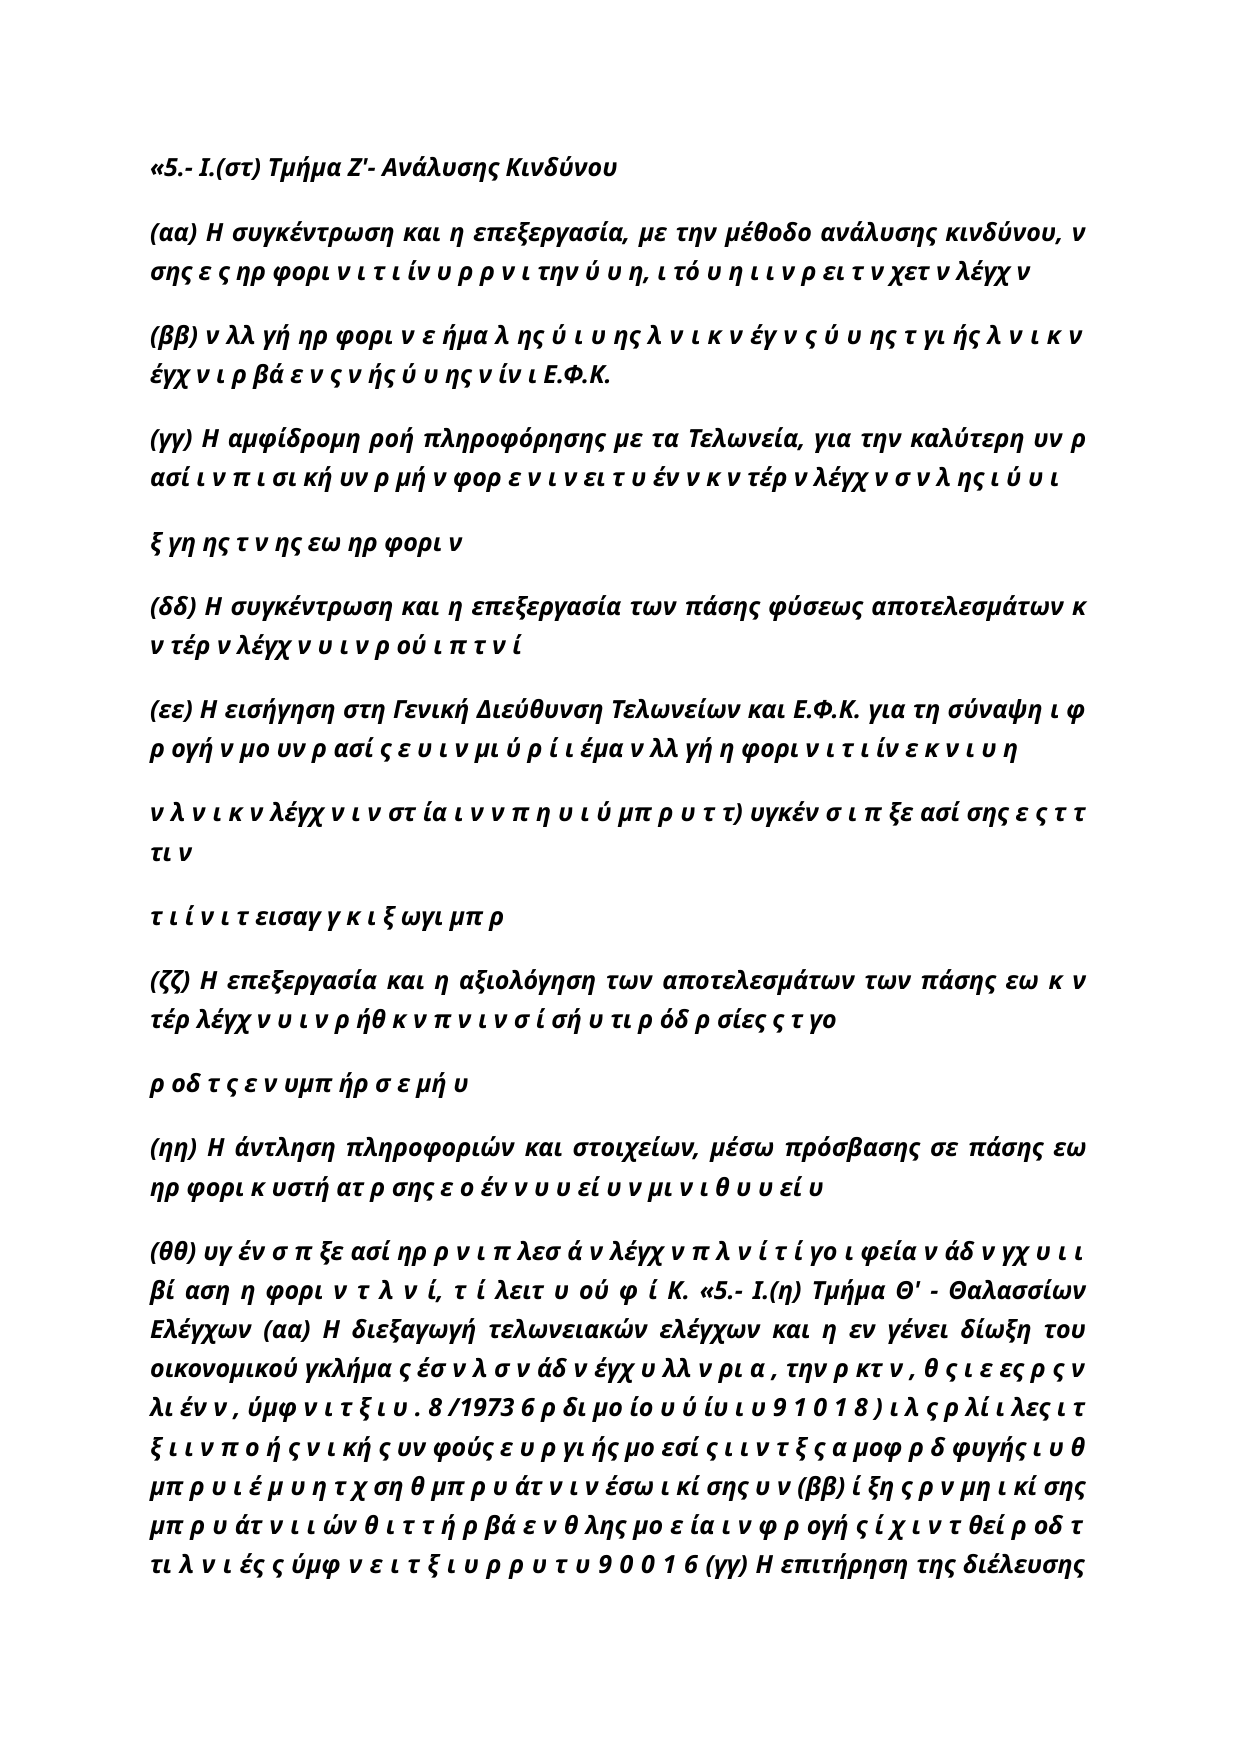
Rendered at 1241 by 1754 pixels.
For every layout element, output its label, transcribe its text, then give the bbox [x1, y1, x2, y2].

text ρ οδ τ ς ε ν υμπ ήρ σ ε μή υ [150, 1066, 1090, 1100]
text (εε) Η εισήγηση στη Γενική Διεύθυνση Τελωνείων και Ε.Φ.Κ. για τη σύναψη ι φ ρ ογή ν μο υν ρ ασί ς ε υ ι ν μι ύ ρ ί ι έμα ν λλ γή η φορι ν ι τ ι ίν ε κ ν ι υ η [150, 692, 1090, 765]
text (δδ) Η συγκέντρωση και η επεξεργασία των πάσης φύσεως αποτελεσμάτων κ ν τέρ ν λέγχ ν υ ι ν ρ ού ι π τ ν ί [150, 588, 1090, 662]
text (ηη) Η άντληση πληροφοριών και στοιχείων, μέσω πρόσβασης σε πάσης εω ηρ φορι κ υστή ατ ρ σης ε ο έν ν υ υ εί υ ν μι ν ι θ υ υ εί υ [150, 1130, 1090, 1203]
text (θθ) υγ έν σ π ξε ασί ηρ ρ ν ι π λεσ ά ν λέγχ ν π λ ν ί τ ί γο ι φεία ν άδ ν γχ υ ι ι βί αση η φορι ν τ λ ν ί, τ ί λειτ υ ού φ ί Κ. «5.- Ι.(η) Τμήμα Θ' - Θαλασσίων Ελέγχων (αα) Η διεξαγωγή τελωνειακών ελέγχων και η εν γένει δίωξη του οικονομικού γκλήμα ς έσ ν λ σ ν άδ ν έγχ υ λλ ν ρι α , την ρ κτ ν , θ ς ι ε ες ρ ς ν λι έν ν , ύμφ ν ι τ ξ ι υ . 8 /1973 6 ρ δι μο ίο υ ύ ίυ ι υ 9 1 0 1 8 ) ι λ ς ρ λί ι λες ι τ ξ ι ι ν π ο ή ς ν ι κή ς υν φούς ε υ ρ γι ής μο εσί ς ι ι ν τ ξ ς α μοφ ρ δ φυγής ι υ θ μπ ρ υ ι έ μ υ η τ χ ση θ μπ ρ υ άτ ν ι ν έσω ι κί σης υ ν (ββ) ί ξη ς ρ ν μη ι κί σης μπ ρ υ άτ ν ι ι ών θ ι τ τ ή ρ βά ε ν θ λης μο ε ία ι ν φ ρ ογή ς ί χ ι ν τ θεί ρ οδ τ τι λ ν ι ές ς ύμφ ν ε ι τ ξ ι υ ρ ρ υ τ υ 9 0 0 1 6 (γγ) Η επιτήρηση της διέλευσης [150, 1233, 1090, 1581]
text (ββ) ν λλ γή ηρ φορι ν ε ήμα λ ης ύ ι υ ης λ ν ι κ ν έγ ν ς ύ υ ης τ γι ής λ ν ι κ ν έγχ ν ι ρ βά ε ν ς ν ής ύ υ ης ν ίν ι Ε.Φ.Κ. [150, 317, 1090, 391]
text (γγ) Η αμφίδρομη ροή πληροφόρησης με τα Τελωνεία, για την καλύτερη υν ρ ασί ι ν π ι σι κή υν ρ μή ν φορ ε ν ι ν ει τ υ έν ν κ ν τέρ ν λέγχ ν σ ν λ ης ι ύ υ ι [150, 421, 1090, 494]
text τ ι ί ν ι τ εισαγ γ κ ι ξ ωγι μπ ρ [150, 898, 1090, 932]
text ξ γη ης τ ν ης εω ηρ φορι ν [150, 524, 1090, 558]
text (αα) Η συγκέντρωση και η επεξεργασία, με την μέθοδο ανάλυσης κινδύνου, ν σης ε ς ηρ φορι ν ι τ ι ίν υ ρ ρ ν ι την ύ υ η, ι τό υ η ι ι ν ρ ει τ ν χετ ν λέγχ ν [150, 214, 1090, 287]
text «5.- Ι.(στ) Τμήμα Ζ'- Ανάλυσης Κινδύνου [150, 150, 1090, 184]
text ν λ ν ι κ ν λέγχ ν ι ν στ ία ι ν ν π η υ ι ύ μπ ρ υ τ τ) υγκέν σ ι π ξε ασί σης ε ς τ τ τι ν [150, 795, 1090, 868]
text (ζζ) Η επεξεργασία και η αξιολόγηση των αποτελεσμάτων των πάσης εω κ ν τέρ λέγχ ν υ ι ν ρ ήθ κ ν π ν ι ν σ ί σή υ τι ρ όδ ρ σίες ς τ γο [150, 962, 1090, 1036]
